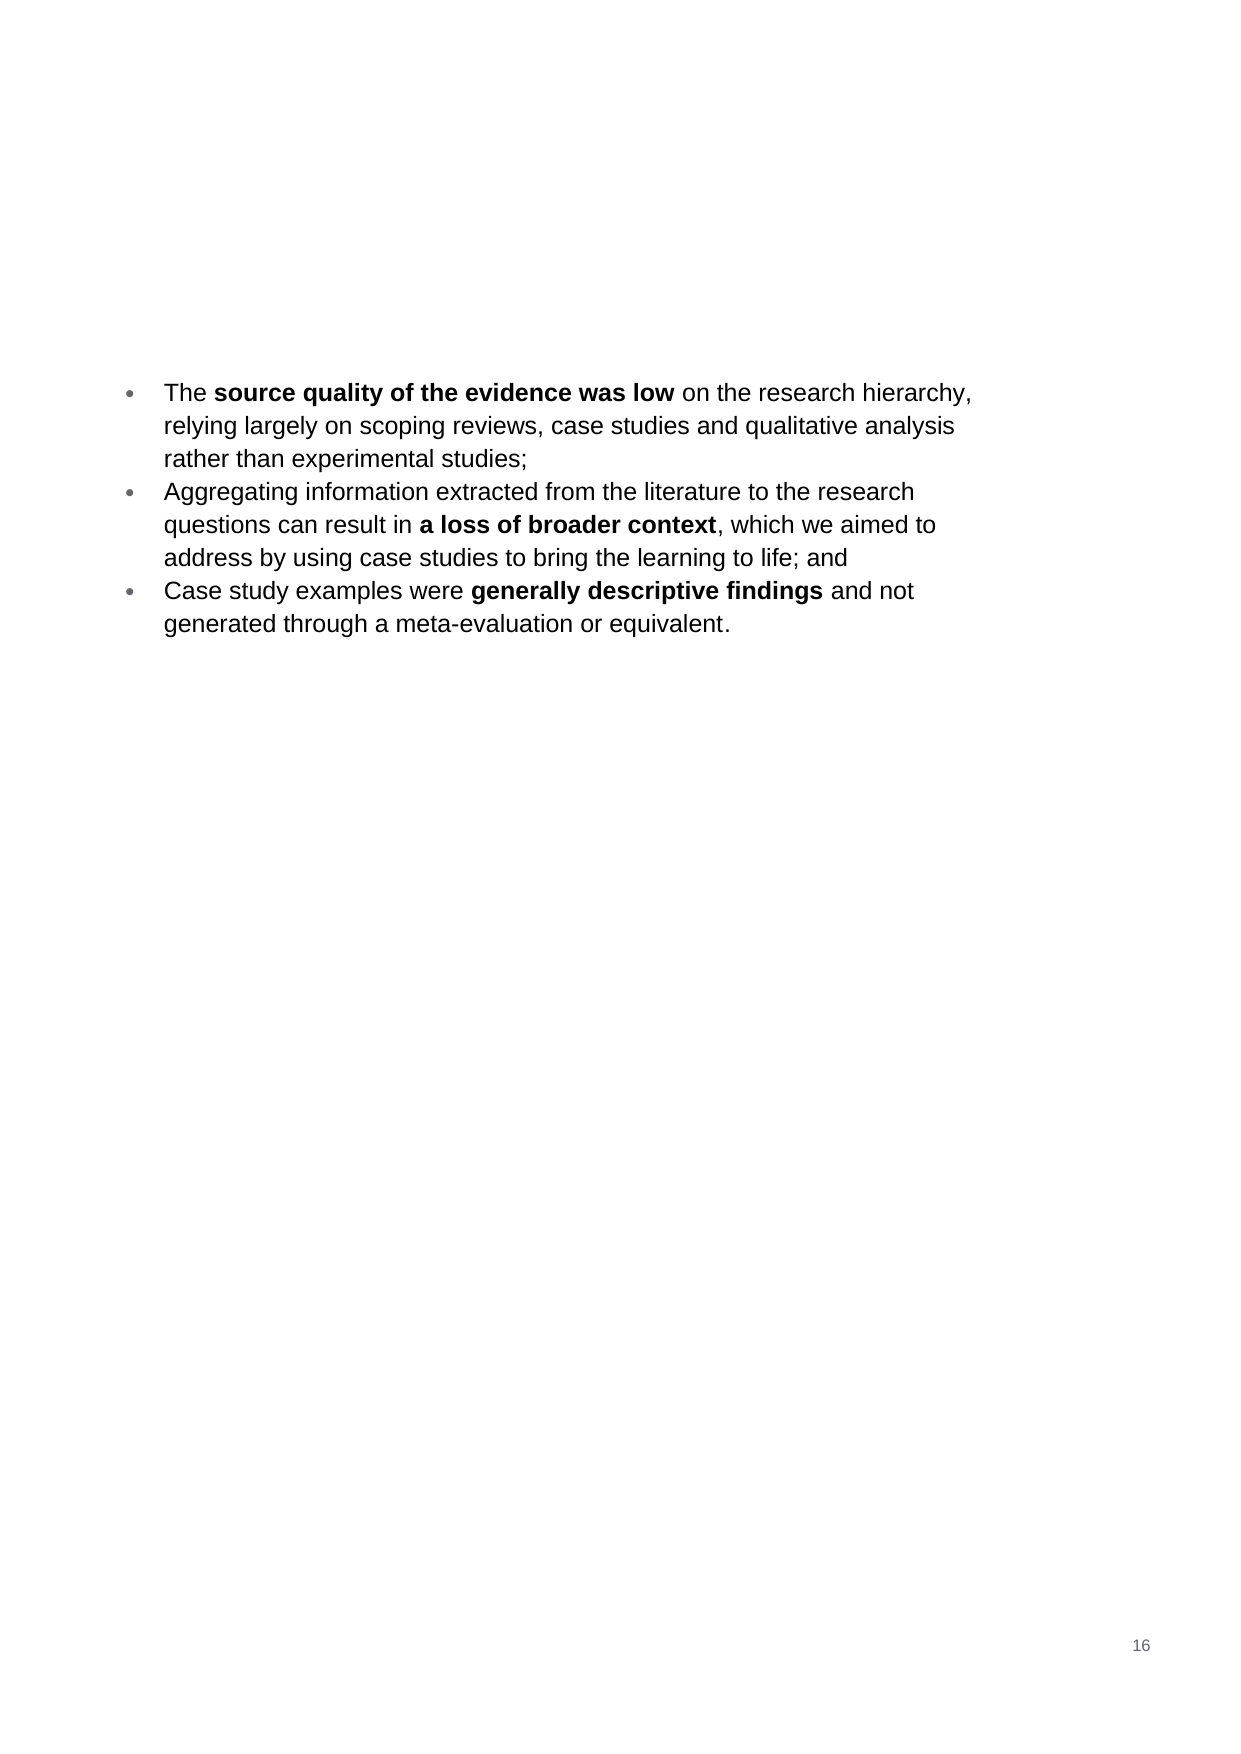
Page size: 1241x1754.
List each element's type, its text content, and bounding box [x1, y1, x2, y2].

list Aggregating information extracted from the literature to the research questions can result in a loss of broader context, which we aimed to address by using case studies to bring the learning to life; and [126, 477, 986, 572]
list Case study examples were generally descriptive findings and not generated through a meta-evaluation or equivalent. [126, 576, 986, 638]
list The source quality of the evidence was low on the research hierarchy, relying largely on scoping reviews, case studies and qualitative analysis rather than experimental studies; [126, 378, 986, 473]
